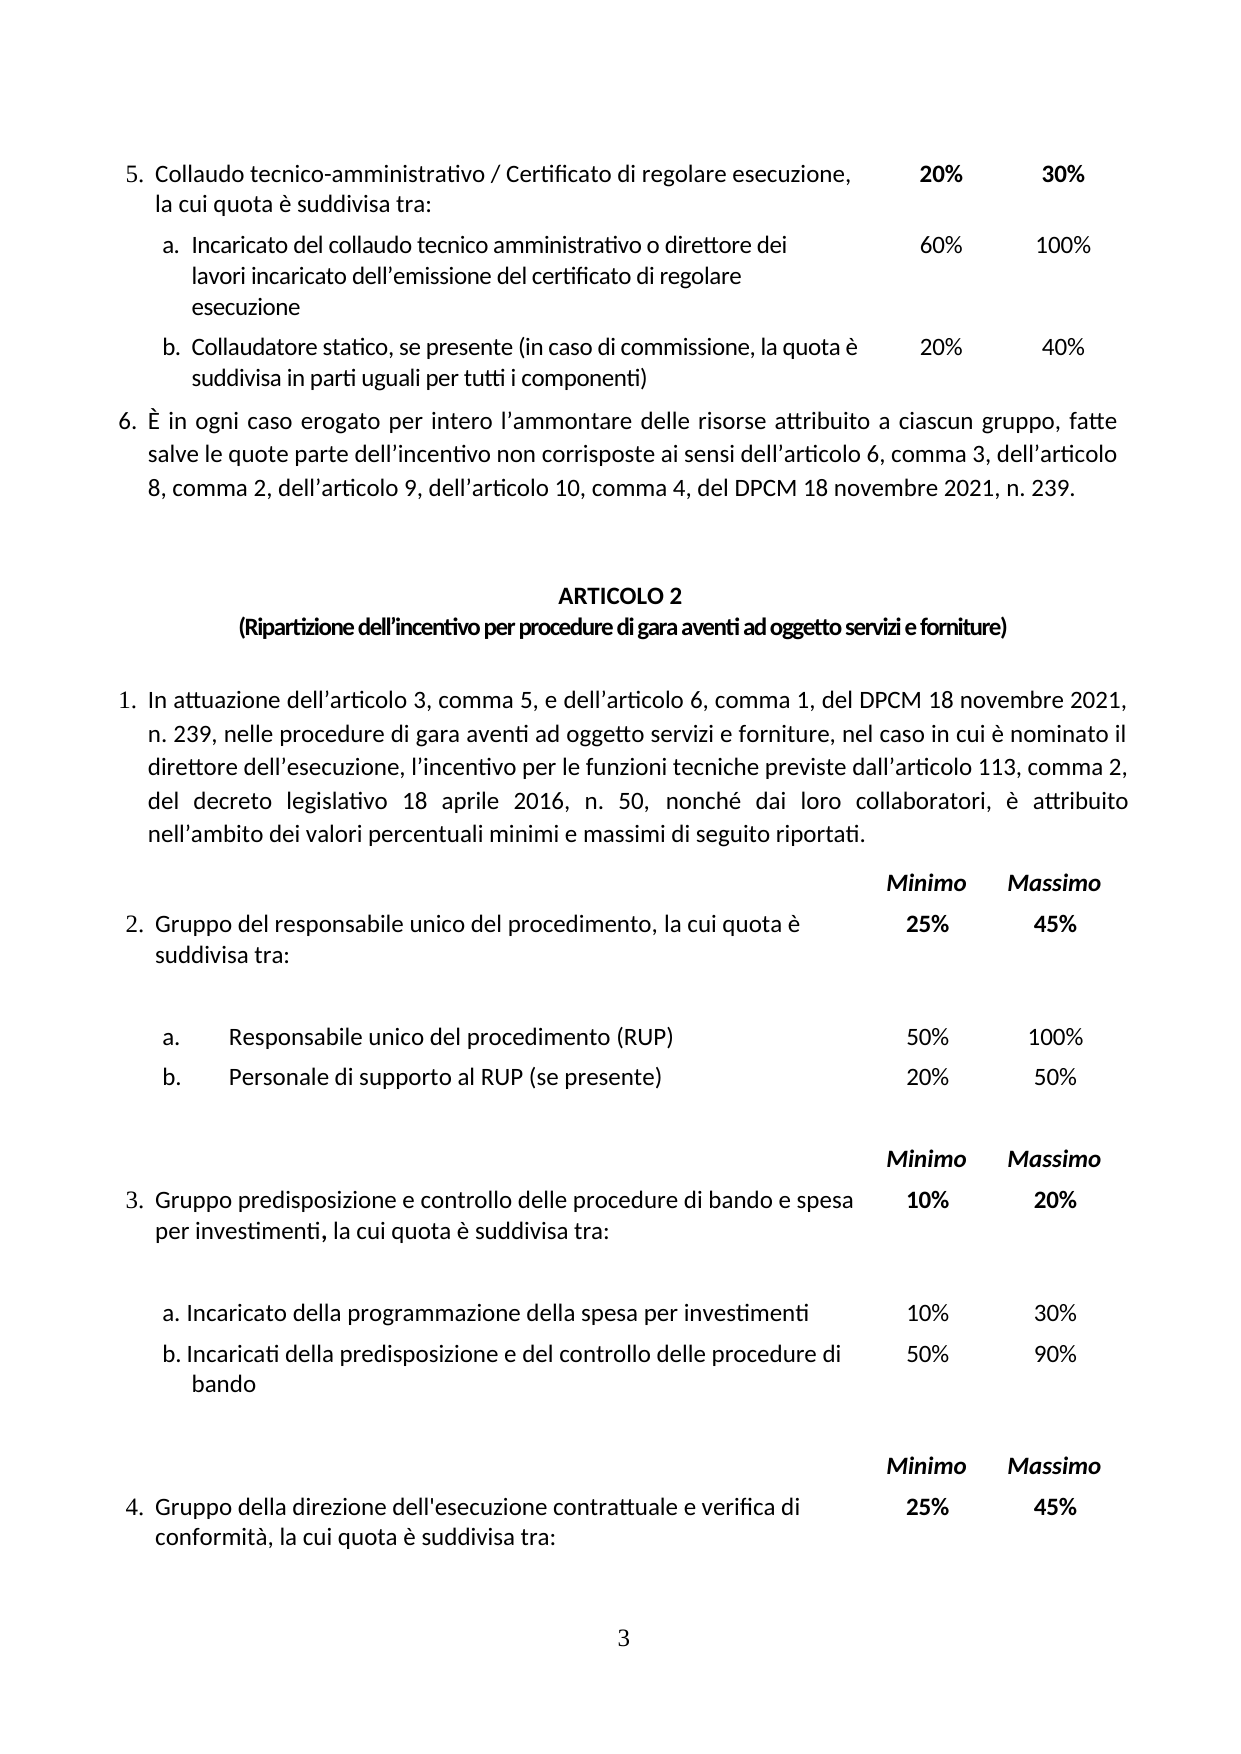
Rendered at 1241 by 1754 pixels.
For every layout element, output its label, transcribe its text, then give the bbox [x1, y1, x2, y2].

text 6. È in ogni caso erogato per intero l’ammontare delle risorse attribuito a ciascun gruppo, fatte salve le quote parte dell’incentivo non corrisposte ai sensi dell’articolo 6, comma 3, dell’articolo 8, comma 2, dell’articolo 9, dell’articolo 10, comma 4, del DPCM 18 novembre 2021, n. 239. [118, 405, 1119, 503]
table_cell [862, 1245, 993, 1286]
table_cell 100% [1004, 219, 1122, 321]
table_cell 100% [994, 1010, 1117, 1051]
table_cell Massimo [994, 1440, 1117, 1481]
table_cell Incaricati della predisposizione e del controllo delle procedure di bando [118, 1327, 862, 1399]
table_cell 40% [1004, 321, 1122, 393]
table_cell Gruppo predisposizione e controllo delle procedure di bando e spesa per investimenti, la cui quota è suddivisa tra: [118, 1174, 862, 1245]
table_cell 90% [994, 1327, 1117, 1399]
table_cell 25% [862, 1481, 993, 1552]
table_cell [118, 1092, 862, 1133]
table_cell Minimo [862, 1440, 993, 1481]
table_cell Incaricato della programmazione della spesa per investimenti [118, 1286, 862, 1327]
table_cell 20% [878, 148, 1004, 219]
table_cell [994, 1245, 1117, 1286]
table_cell [862, 1092, 993, 1133]
table_cell [118, 1133, 862, 1174]
table_cell 45% [994, 898, 1117, 969]
table_cell 50% [862, 1010, 993, 1051]
table_cell Incaricato del collaudo tecnico amministrativo o direttore dei lavori incaricato dell’emissione del certificato di regolare esecuzione [118, 219, 878, 321]
table_cell [862, 1399, 993, 1440]
table_header Minimo [862, 857, 993, 898]
table_cell [118, 1440, 862, 1481]
table_cell [862, 1552, 993, 1593]
table_cell [862, 969, 993, 1010]
table_header Massimo [994, 857, 1117, 898]
table_cell Responsabile unico del procedimento (RUP) [118, 1010, 862, 1051]
table_cell [118, 969, 862, 1010]
table_cell Massimo [994, 1133, 1117, 1174]
table_cell Collaudatore statico, se presente (in caso di commissione, la quota è suddivisa in parti uguali per tutti i componenti) [118, 321, 878, 393]
table_cell 20% [878, 321, 1004, 393]
text (Ripartizione dell’incentivo per procedure di gara aventi ad oggetto servizi e forniture) [118, 611, 1129, 641]
table_cell Personale di supporto al RUP (se presente) [118, 1051, 862, 1092]
table_header [118, 857, 862, 898]
table_cell [118, 1245, 862, 1286]
table_cell Minimo [862, 1133, 993, 1174]
table_cell [994, 1092, 1117, 1133]
table_cell Collaudo tecnico-amministrativo / Certificato di regolare esecuzione, la cui quota è suddivisa tra: [118, 148, 878, 219]
table_cell 10% [862, 1174, 993, 1245]
table_cell [118, 1399, 862, 1440]
text ARTICOLO 2 [118, 580, 1129, 611]
table_cell 50% [862, 1327, 993, 1399]
table_cell 60% [878, 219, 1004, 321]
table_cell 20% [994, 1174, 1117, 1245]
list In attuazione dell’articolo 3, comma 5, e dell’articolo 6, comma 1, del DPCM 18 novembre 2021, n. 239, nelle procedure di gara aventi ad oggetto servizi e forniture, nel caso in cui è nominato il direttore dell’esecuzione, l’incentivo per le funzioni tecniche previste dall’articolo 113, comma 2, del decreto legislativo 18 aprile 2016, n. 50, nonché dai loro collaboratori, è attribuito nell’ambito dei valori percentuali minimi e massimi di seguito riportati. [118, 684, 1129, 849]
table_cell Gruppo del responsabile unico del procedimento, la cui quota è suddivisa tra: [118, 898, 862, 969]
table_cell [994, 1399, 1117, 1440]
table_cell 10% [862, 1286, 993, 1327]
table_cell 30% [994, 1286, 1117, 1327]
table_cell 30% [1004, 148, 1122, 219]
table_cell 25% [862, 898, 993, 969]
table_cell [994, 969, 1117, 1010]
table_cell 20% [862, 1051, 993, 1092]
table_cell [118, 1552, 862, 1593]
table_cell Gruppo della direzione dell'esecuzione contrattuale e verifica di conformità, la cui quota è suddivisa tra: [118, 1481, 862, 1552]
table_cell 50% [994, 1051, 1117, 1092]
table_cell 45% [994, 1481, 1117, 1552]
table_cell [994, 1552, 1117, 1593]
